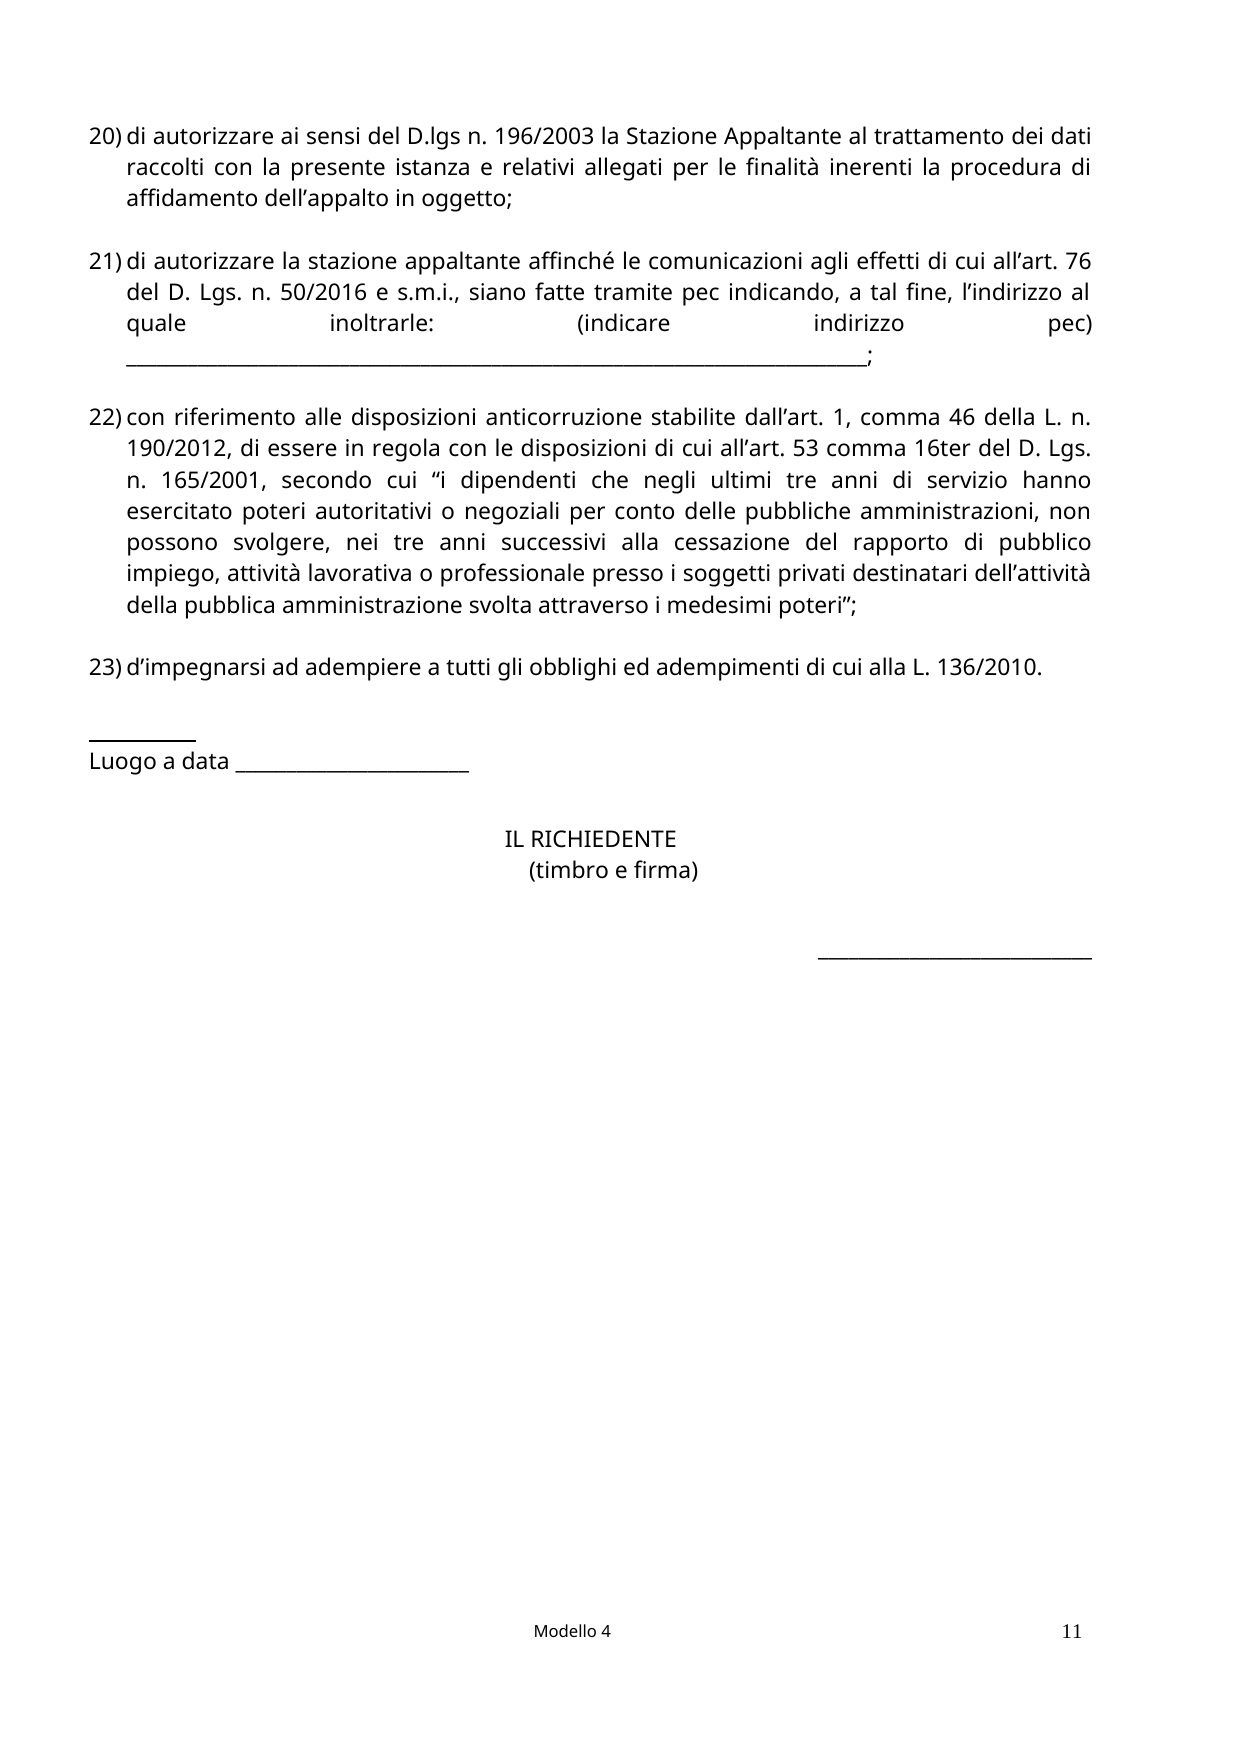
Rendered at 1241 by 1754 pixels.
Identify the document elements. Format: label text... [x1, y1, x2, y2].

list con riferimento alle disposizioni anticorruzione stabilite dall’art. 1, comma 46 della L. n. 190/2012, di essere in regola con le disposizioni di cui all’art. 53 comma 16ter del D. Lgs. n. 165/2001, secondo cui “i dipendenti che negli ultimi tre anni di servizio hanno esercitato poteri autoritativi o negoziali per conto delle pubbliche amministrazioni, non possono svolgere, nei tre anni successivi alla cessazione del rapporto di pubblico impiego, attività lavorativa o professionale presso i soggetti privati destinatari dell’attività della pubblica amministrazione svolta attraverso i medesimi poteri”; [89, 401, 1093, 620]
text ___________________________ [89, 932, 1093, 964]
list di autorizzare ai sensi del D.lgs n. 196/2003 la Stazione Appaltante al trattamento dei dati raccolti con la presente istanza e relativi allegati per le finalità inerenti la procedura di affidamento dell’appalto in oggetto; [89, 120, 1093, 214]
list di autorizzare la stazione appaltante affinché le comunicazioni agli effetti di cui all’art. 76 del D. Lgs. n. 50/2016 e s.m.i., siano fatte tramite pec indicando, a tal fine, l’indirizzo al quale inoltrarle: (indicare indirizzo pec) _________________________________________________________________________; [89, 245, 1093, 370]
text (timbro e firma) [89, 854, 1093, 886]
text Luogo a data _______________________ [89, 745, 1093, 776]
list d’impegnarsi ad adempiere a tutti gli obblighi ed adempimenti di cui alla L. 136/2010. [89, 651, 1093, 682]
text IL RICHIEDENTE [89, 792, 1093, 854]
